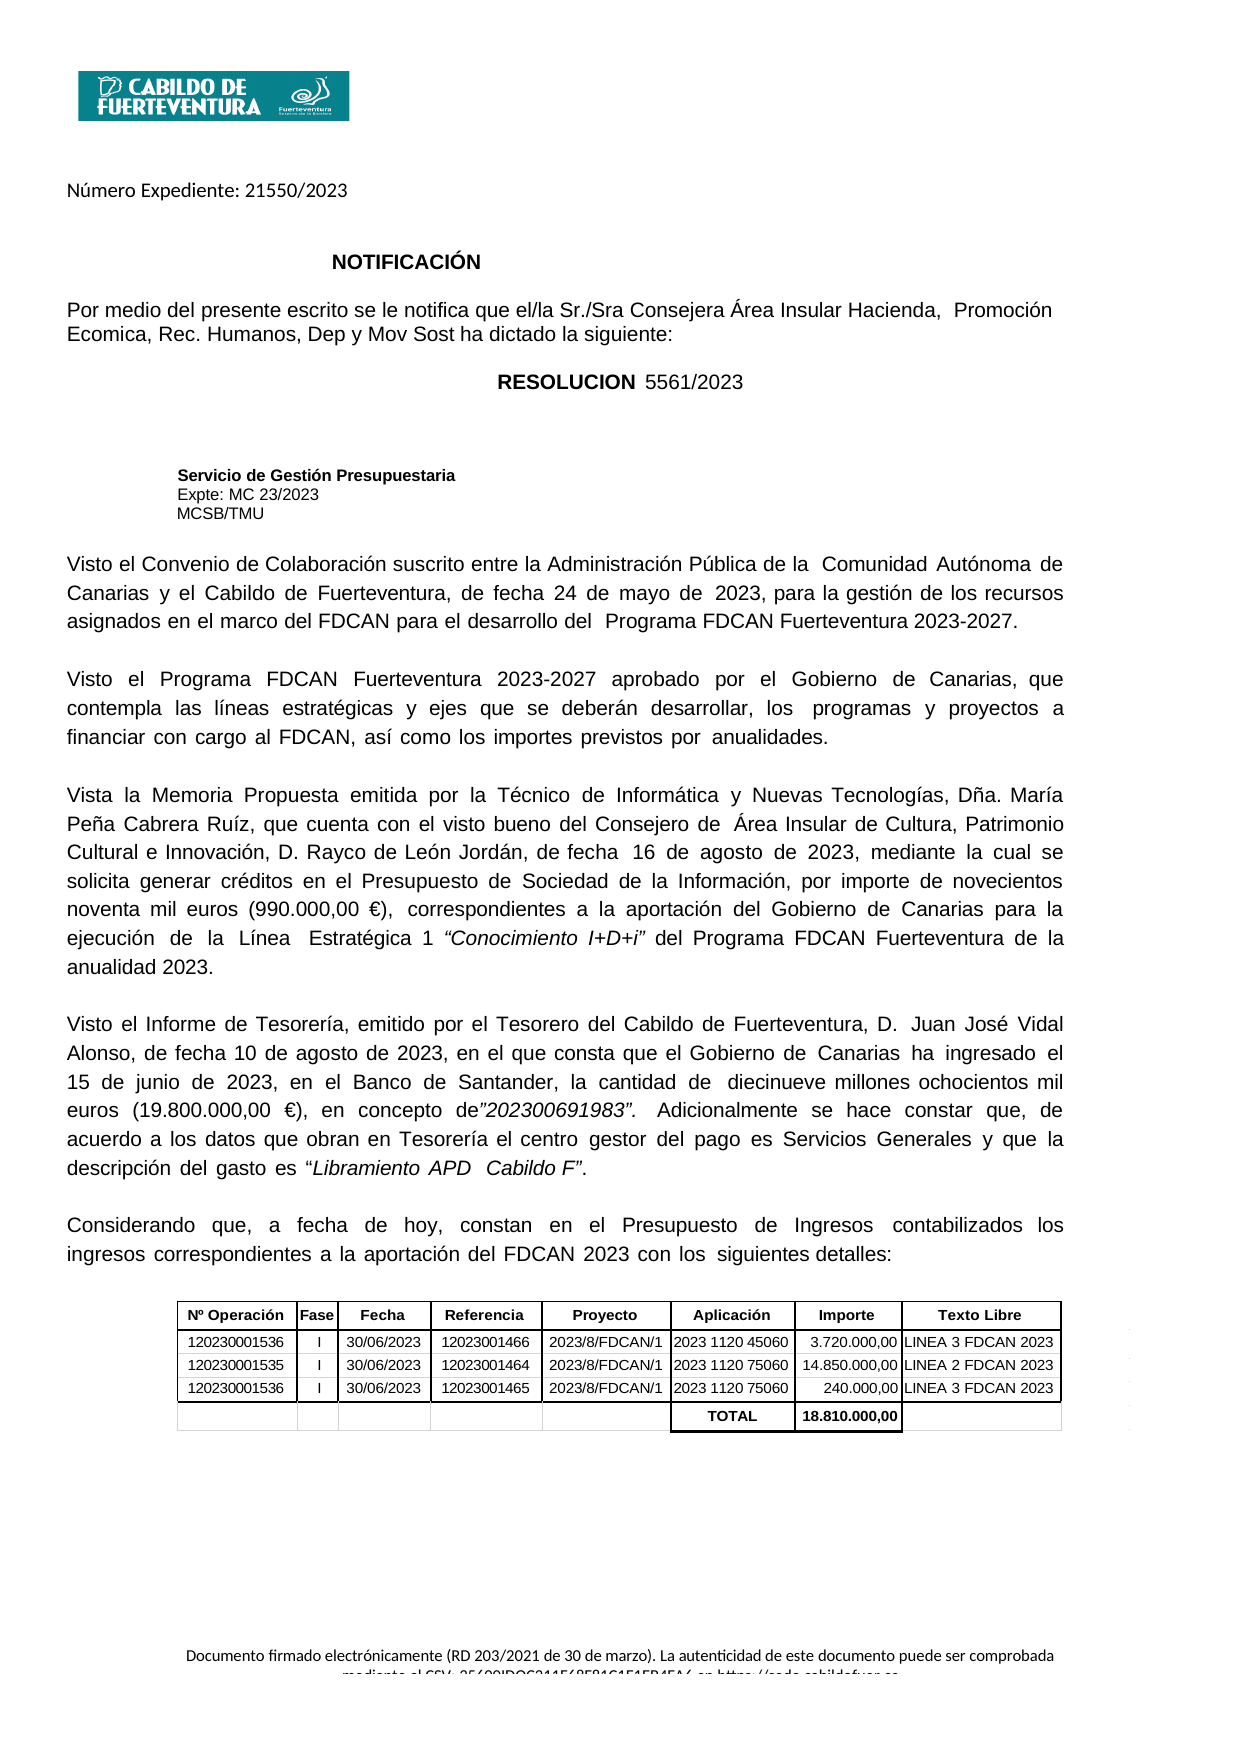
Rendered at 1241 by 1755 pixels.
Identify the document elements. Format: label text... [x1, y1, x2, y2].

text Por medio del presente escrito se le notifica que el/la Sr./Sra Consejera Área Insular Hacienda, Promoción Ecomica, Rec. Humanos, Dep y Mov Sost ha dictado la siguiente: [67, 298, 1076, 346]
table_cell TOTAL [672, 1403, 794, 1430]
table_cell [431, 1403, 542, 1430]
table_cell 30/06/2023 [339, 1378, 430, 1401]
table_cell LINEA 3 FDCAN 2023 [903, 1331, 1060, 1353]
table_cell 3.720.000,00 [796, 1331, 901, 1353]
table_header Proyecto [543, 1302, 670, 1329]
picture [78, 71, 350, 121]
text Servicio de Gestión Presupuestaria [177, 466, 1076, 485]
table_cell 14.850.000,00 [796, 1354, 901, 1377]
text Considerando que, a fecha de hoy, constan en el Presupuesto de Ingresos contabilizados los ingresos correspondientes a la aportación del FDCAN 2023 con los siguientes detalles: [67, 1213, 1064, 1266]
table_cell LINEA 3 FDCAN 2023 [903, 1378, 1060, 1401]
table_cell 30/06/2023 [339, 1331, 430, 1353]
table_header Importe [796, 1302, 901, 1329]
table_header Nº Operación [178, 1302, 296, 1329]
table_cell I [298, 1378, 337, 1401]
text Visto el Convenio de Colaboración suscrito entre la Administración Pública de la Comunidad Autónoma de Canarias y el Cabildo de Fuerteventura, de fecha 24 de mayo de 2023, para la gestión de los recursos asignados en el marco del FDCAN para el desarrollo del Programa FDCAN Fuerteventura 2023-2027. [67, 552, 1064, 633]
text RESOLUCION 5561/2023 [494, 369, 746, 393]
table_cell 2023 1120 75060 [672, 1354, 794, 1377]
table_cell LINEA 2 FDCAN 2023 [903, 1354, 1060, 1377]
table_header Fecha [339, 1302, 430, 1329]
table_header Referencia [432, 1302, 541, 1329]
table_cell 2023/8/FDCAN/1 [543, 1331, 670, 1353]
table_cell [339, 1403, 430, 1430]
table_header Aplicación [672, 1302, 794, 1329]
table_cell [298, 1403, 338, 1430]
table_cell 240.000,00 [796, 1378, 901, 1401]
table_header Texto Libre [903, 1302, 1060, 1329]
table_cell 12023001464 [432, 1354, 541, 1377]
table_cell 2023/8/FDCAN/1 [543, 1378, 670, 1401]
text Número Expediente: 21550/2023 [67, 177, 1076, 202]
table_cell 12023001465 [432, 1378, 541, 1401]
table_cell [178, 1403, 297, 1430]
table_cell I [298, 1331, 337, 1353]
table_cell 120230001536 [178, 1378, 296, 1401]
subtitle NOTIFICACIÓN [67, 250, 746, 274]
text Expte: MC 23/2023 MCSB/TMU [177, 485, 404, 523]
table_cell 30/06/2023 [339, 1354, 430, 1377]
table_cell [543, 1403, 670, 1430]
table_cell 12023001466 [432, 1331, 541, 1353]
table_cell 120230001535 [178, 1354, 296, 1377]
table_cell 2023/8/FDCAN/1 [543, 1354, 670, 1377]
table_cell 120230001536 [178, 1331, 296, 1353]
text Visto el Informe de Tesorería, emitido por el Tesorero del Cabildo de Fuerteventura, D. Juan José Vidal Alonso, de fecha 10 de agosto de 2023, en el que consta que el Gobierno de Canarias ha ingresado el 15 de junio de 2023, en el Banco de Santander, la cantidad de diecinueve millones ochocientos mil euros (19.800.000,00 €), en concepto de”202300691983”. Adicionalmente se hace constar que, de acuerdo a los datos que obran en Tesorería el centro gestor del pago es Servicios Generales y que la descripción del gasto es “Libramiento APD Cabildo F”. [67, 1012, 1064, 1179]
text Visto el Programa FDCAN Fuerteventura 2023-2027 aprobado por el Gobierno de Canarias, que contempla las líneas estratégicas y ejes que se deberán desarrollar, los programas y proyectos a financiar con cargo al FDCAN, así como los importes previstos por anualidades. [67, 667, 1064, 749]
table_cell I [298, 1354, 337, 1377]
text Vista la Memoria Propuesta emitida por la Técnico de Informática y Nuevas Tecnologías, Dña. María Peña Cabrera Ruíz, que cuenta con el visto bueno del Consejero de Área Insular de Cultura, Patrimonio Cultural e Innovación, D. Rayco de León Jordán, de fecha 16 de agosto de 2023, mediante la cual se solicita generar créditos en el Presupuesto de Sociedad de la Información, por importe de novecientos noventa mil euros (990.000,00 €), correspondientes a la aportación del Gobierno de Canarias para la ejecución de la Línea Estratégica 1 “Conocimiento I+D+i” del Programa FDCAN Fuerteventura de la anualidad 2023. [67, 783, 1064, 978]
table_cell 2023 1120 75060 [672, 1378, 794, 1401]
table_cell 18.810.000,00 [796, 1403, 901, 1430]
table_cell [903, 1403, 1061, 1430]
table_header Fase [298, 1302, 337, 1329]
table_cell 2023 1120 45060 [672, 1331, 794, 1353]
